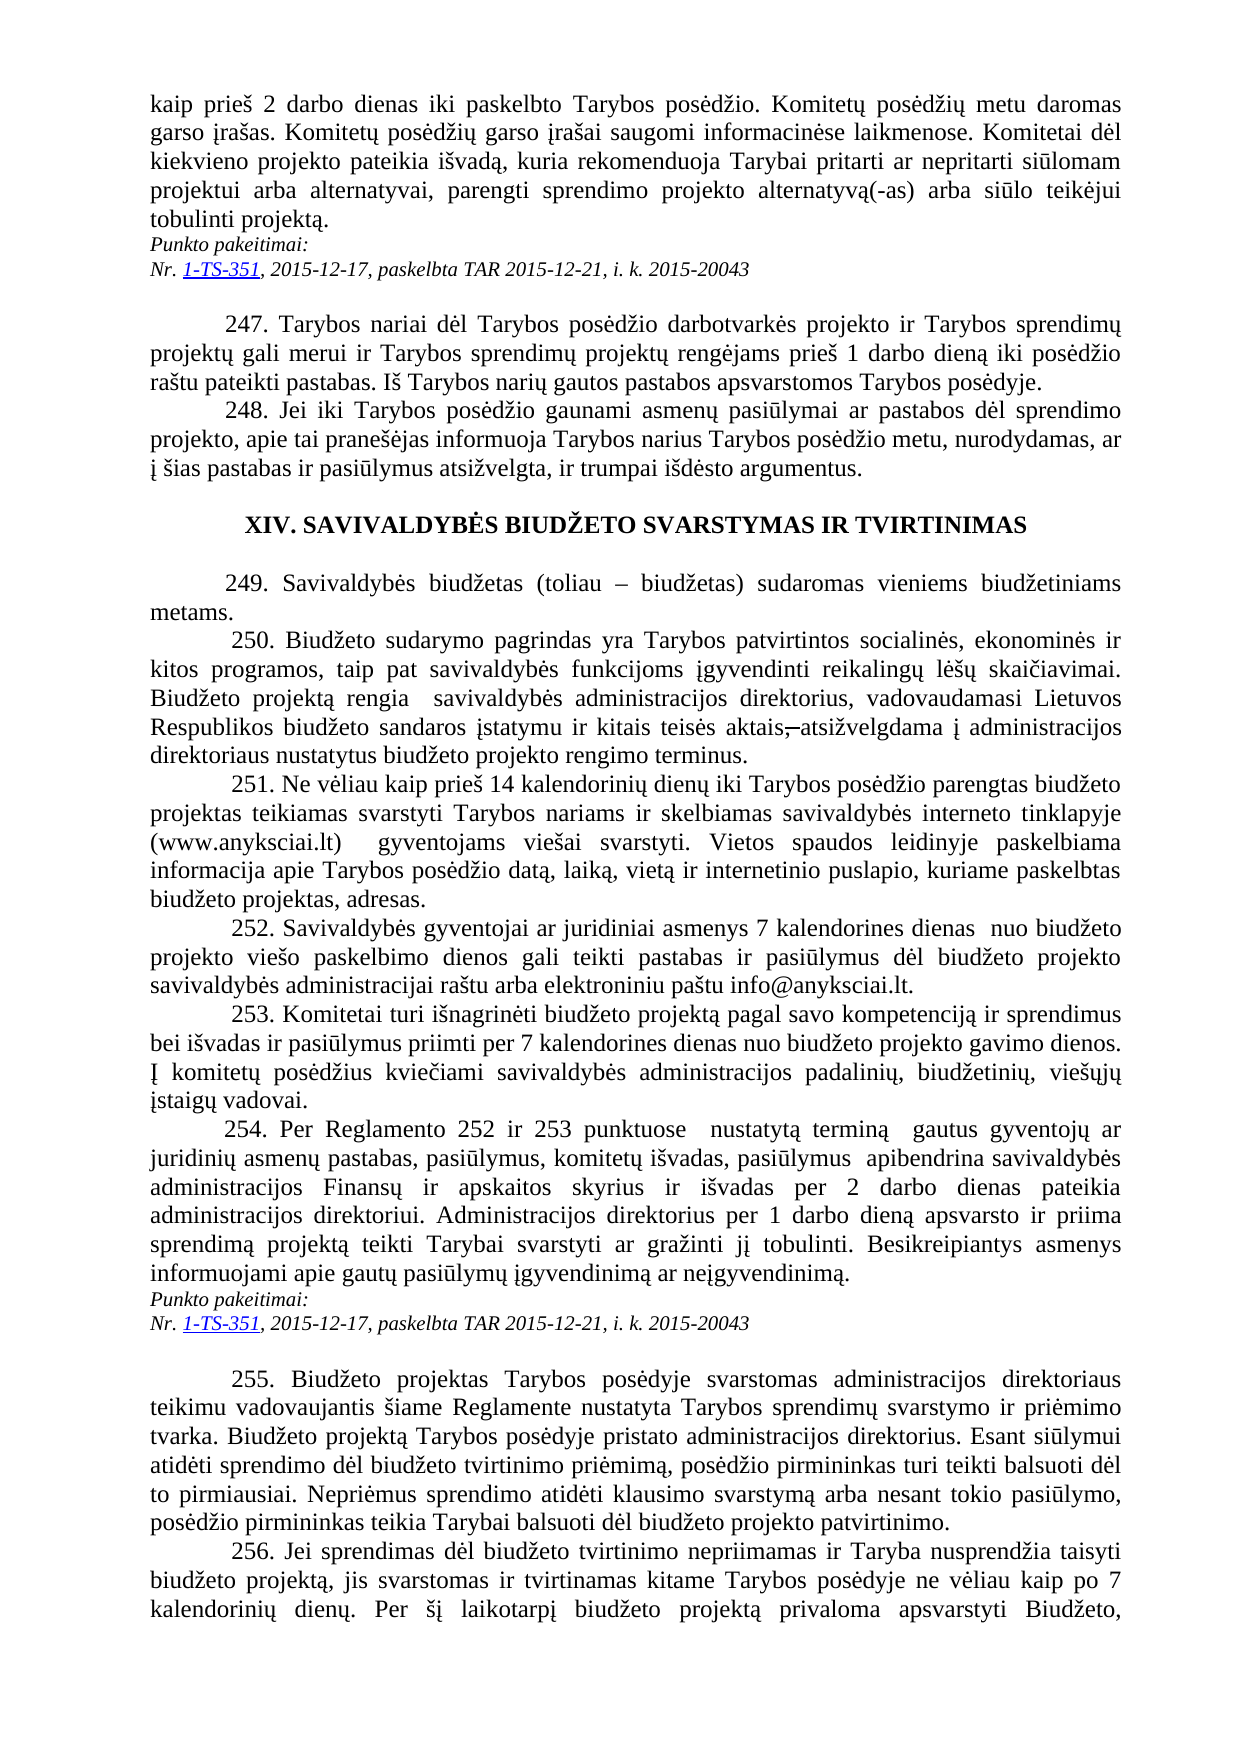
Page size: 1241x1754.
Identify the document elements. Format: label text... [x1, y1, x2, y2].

text Nr. 1-TS-351, 2015-12-17, paskelbta TAR 2015-12-21, i. k. 2015-20043 [150, 1311, 1122, 1335]
text kaip prieš 2 darbo dienas iki paskelbto Tarybos posėdžio. Komitetų posėdžių metu daromas garso įrašas. Komitetų posėdžių garso įrašai saugomi informacinėse laikmenose. Komitetai dėl kiekvieno projekto pateikia išvadą, kuria rekomenduoja Tarybai pritarti ar nepritarti siūlomam projektui arba alternatyvai, parengti sprendimo projekto alternatyvą(-as) arba siūlo teikėjui tobulinti projektą. [150, 89, 1122, 232]
text 252. Savivaldybės gyventojai ar juridiniai asmenys 7 kalendorines dienas nuo biudžeto projekto viešo paskelbimo dienos gali teikti pastabas ir pasiūlymus dėl biudžeto projekto savivaldybės administracijai raštu arba elektroniniu paštu info@anyksciai.lt. [150, 913, 1122, 999]
text 250. Biudžeto sudarymo pagrindas yra Tarybos patvirtintos socialinės, ekonominės ir kitos programos, taip pat savivaldybės funkcijoms įgyvendinti reikalingų lėšų skaičiavimai. Biudžeto projektą rengia savivaldybės administracijos direktorius, vadovaudamasi Lietuvos Respublikos biudžeto sandaros įstatymu ir kitais teisės aktais, atsižvelgdama į administracijos direktoriaus nustatytus biudžeto projekto rengimo terminus. [150, 626, 1122, 769]
text 256. Jei sprendimas dėl biudžeto tvirtinimo nepriimamas ir Taryba nusprendžia taisyti biudžeto projektą, jis svarstomas ir tvirtinamas kitame Tarybos posėdyje ne vėliau kaip po 7 kalendorinių dienų. Per šį laikotarpį biudžeto projektą privaloma apsvarstyti Biudžeto, [150, 1536, 1122, 1622]
text 247. Tarybos nariai dėl Tarybos posėdžio darbotvarkės projekto ir Tarybos sprendimų projektų gali merui ir Tarybos sprendimų projektų rengėjams prieš 1 darbo dieną iki posėdžio raštu pateikti pastabas. Iš Tarybos narių gautos pastabos apsvarstomos Tarybos posėdyje. [150, 309, 1122, 396]
text Punkto pakeitimai: [150, 232, 1122, 256]
text 249. Savivaldybės biudžetas (toliau – biudžetas) sudaromas vieniems biudžetiniams metams. [150, 568, 1122, 626]
text XIV. SAVIVALDYBĖS BIUDŽETO SVARSTYMAS IR TVIRTINIMAS [150, 511, 1122, 539]
text 251. Ne vėliau kaip prieš 14 kalendorinių dienų iki Tarybos posėdžio parengtas biudžeto projektas teikiamas svarstyti Tarybos nariams ir skelbiamas savivaldybės interneto tinklapyje (www.anyksciai.lt) gyventojams viešai svarstyti. Vietos spaudos leidinyje paskelbiama informacija apie Tarybos posėdžio datą, laiką, vietą ir internetinio puslapio, kuriame paskelbtas biudžeto projektas, adresas. [150, 769, 1122, 913]
text 255. Biudžeto projektas Tarybos posėdyje svarstomas administracijos direktoriaus teikimu vadovaujantis šiame Reglamente nustatyta Tarybos sprendimų svarstymo ir priėmimo tvarka. Biudžeto projektą Tarybos posėdyje pristato administracijos direktorius. Esant siūlymui atidėti sprendimo dėl biudžeto tvirtinimo priėmimą, posėdžio pirmininkas turi teikti balsuoti dėl to pirmiausiai. Nepriėmus sprendimo atidėti klausimo svarstymą arba nesant tokio pasiūlymo, posėdžio pirmininkas teikia Tarybai balsuoti dėl biudžeto projekto patvirtinimo. [150, 1364, 1122, 1536]
text Punkto pakeitimai: [150, 1287, 1122, 1311]
text Nr. 1-TS-351, 2015-12-17, paskelbta TAR 2015-12-21, i. k. 2015-20043 [150, 256, 1122, 281]
text 254. Per Reglamento 252 ir 253 punktuose nustatytą terminą gautus gyventojų ar juridinių asmenų pastabas, pasiūlymus, komitetų išvadas, pasiūlymus apibendrina savivaldybės administracijos Finansų ir apskaitos skyrius ir išvadas per 2 darbo dienas pateikia administracijos direktoriui. Administracijos direktorius per 1 darbo dieną apsvarsto ir priima sprendimą projektą teikti Tarybai svarstyti ar gražinti jį tobulinti. Besikreipiantys asmenys informuojami apie gautų pasiūlymų įgyvendinimą ar neįgyvendinimą. [150, 1114, 1122, 1287]
text 253. Komitetai turi išnagrinėti biudžeto projektą pagal savo kompetenciją ir sprendimus bei išvadas ir pasiūlymus priimti per 7 kalendorines dienas nuo biudžeto projekto gavimo dienos. Į komitetų posėdžius kviečiami savivaldybės administracijos padalinių, biudžetinių, viešųjų įstaigų vadovai. [150, 999, 1122, 1114]
text 248. Jei iki Tarybos posėdžio gaunami asmenų pasiūlymai ar pastabos dėl sprendimo projekto, apie tai pranešėjas informuoja Tarybos narius Tarybos posėdžio metu, nurodydamas, ar į šias pastabas ir pasiūlymus atsižvelgta, ir trumpai išdėsto argumentus. [150, 396, 1122, 482]
